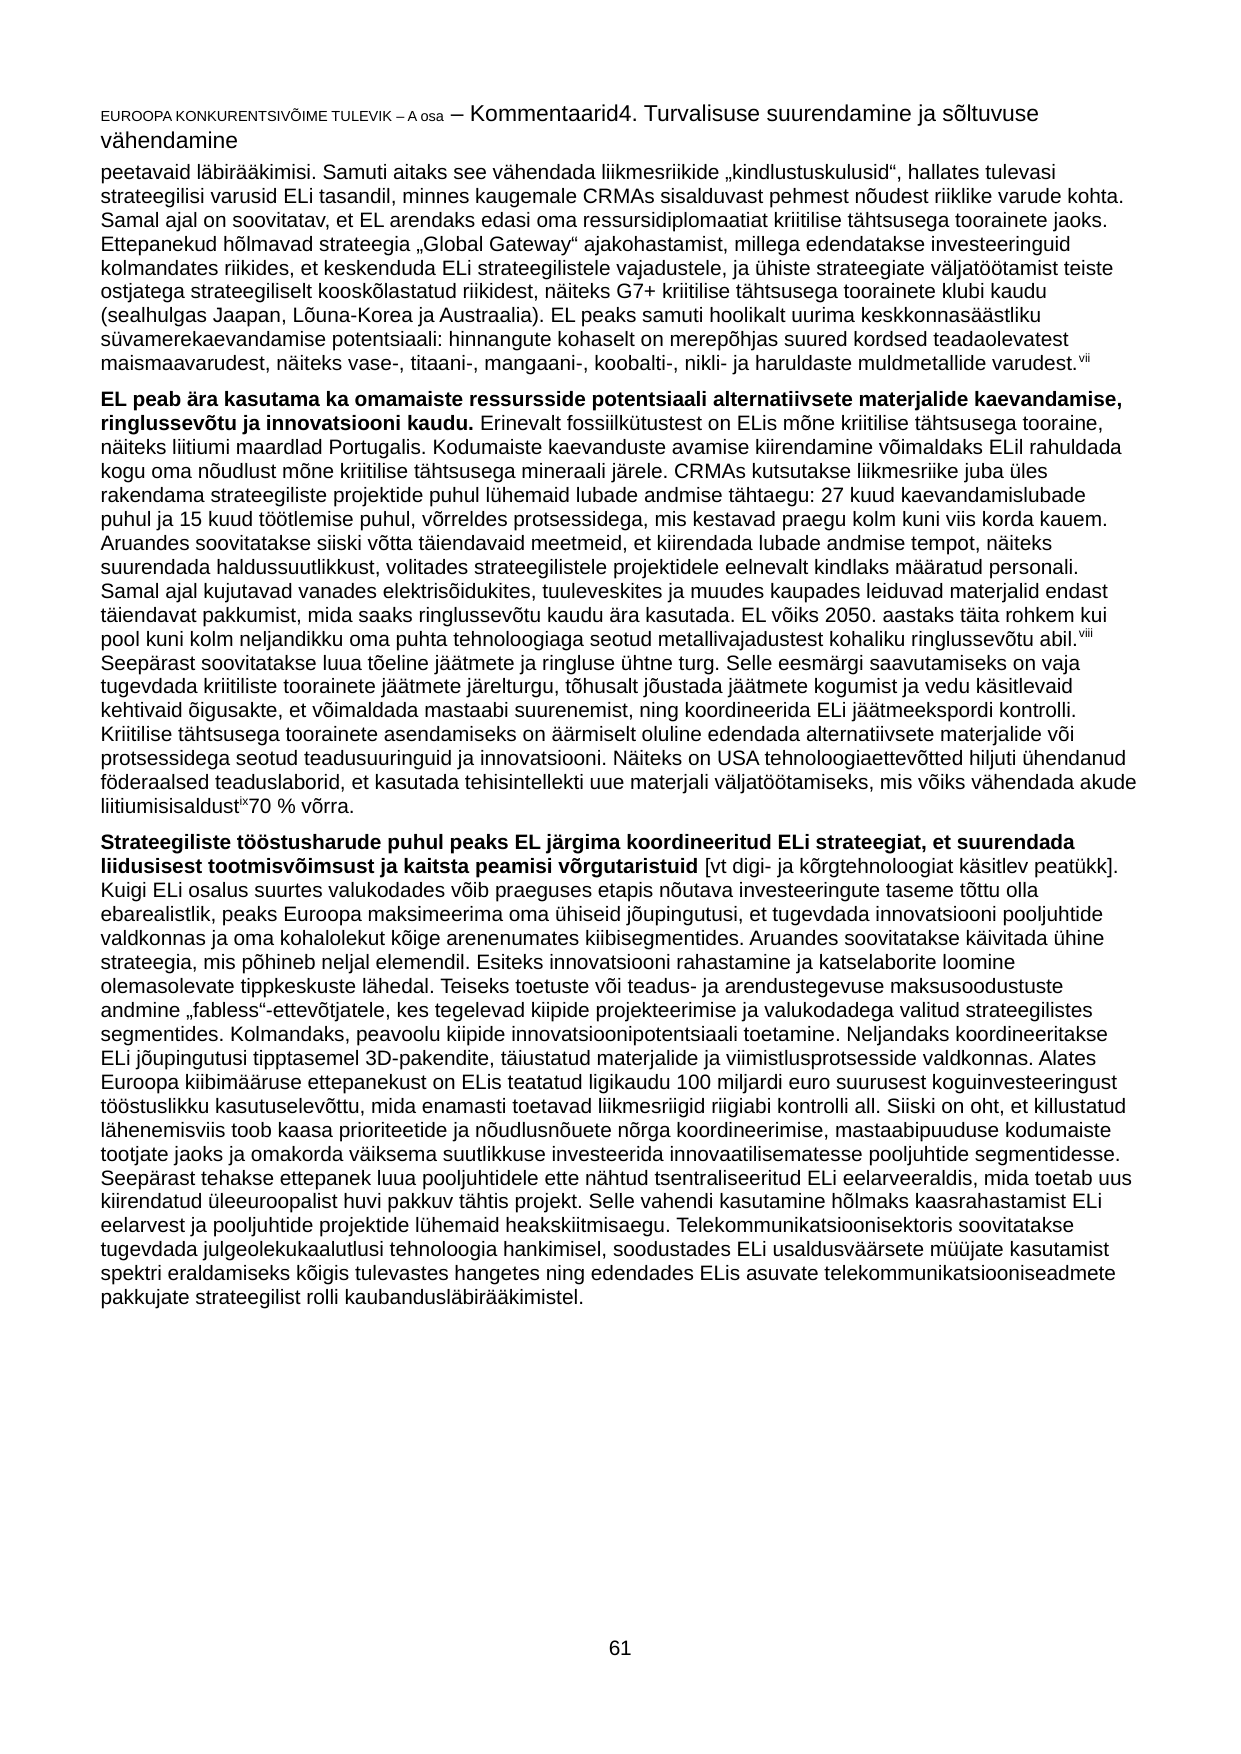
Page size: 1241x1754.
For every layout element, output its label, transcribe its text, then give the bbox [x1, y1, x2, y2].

text Strateegiliste tööstusharude puhul peaks EL järgima koordineeritud ELi strateegiat, et suurendada liidusisest tootmisvõimsust ja kaitsta peamisi võrgutaristuid [vt digi- ja kõrgtehnoloogiat käsitlev peatükk]. Kuigi ELi osalus suurtes valukodades võib praeguses etapis nõutava investeeringute taseme tõttu olla ebarealistlik, peaks Euroopa maksimeerima oma ühiseid jõupingutusi, et tugevdada innovatsiooni pooljuhtide valdkonnas ja oma kohalolekut kõige arenenumates kiibisegmentides. Aruandes soovitatakse käivitada ühine strateegia, mis põhineb neljal elemendil. Esiteks innovatsiooni rahastamine ja katselaborite loomine olemasolevate tippkeskuste lähedal. Teiseks toetuste või teadus- ja arendustegevuse maksusoodustuste andmine „fabless“-ettevõtjatele, kes tegelevad kiipide projekteerimise ja valukodadega valitud strateegilistes segmentides. Kolmandaks, peavoolu kiipide innovatsioonipotentsiaali toetamine. Neljandaks koordineeritakse ELi jõupingutusi tipptasemel 3D-pakendite, täiustatud materjalide ja viimistlusprotsesside valdkonnas. Alates Euroopa kiibimääruse ettepanekust on ELis teatatud ligikaudu 100 miljardi euro suurusest koguinvesteeringust tööstuslikku kasutuselevõttu, mida enamasti toetavad liikmesriigid riigiabi kontrolli all. Siiski on oht, et killustatud lähenemisviis toob kaasa prioriteetide ja nõudlusnõuete nõrga koordineerimise, mastaabipuuduse kodumaiste tootjate jaoks ja omakorda väiksema suutlikkuse investeerida innovaatilisematesse pooljuhtide segmentidesse. Seepärast tehakse ettepanek luua pooljuhtidele ette nähtud tsentraliseeritud ELi eelarveeraldis, mida toetab uus kiirendatud üleeuroopalist huvi pakkuv tähtis projekt. Selle vahendi kasutamine hõlmaks kaasrahastamist ELi eelarvest ja pooljuhtide projektide lühemaid heakskiitmisaegu. Telekommunikatsioonisektoris soovitatakse tugevdada julgeolekukaalutlusi tehnoloogia hankimisel, soodustades ELi usaldusväärsete müüjate kasutamist spektri eraldamiseks kõigis tulevastes hangetes ning edendades ELis asuvate telekommunikatsiooniseadmete pakkujate strateegilist rolli kaubandusläbirääkimistel. [100, 830, 1140, 1309]
text peetavaid läbirääkimisi. Samuti aitaks see vähendada liikmesriikide „kindlustuskulusid“, hallates tulevasi strateegilisi varusid ELi tasandil, minnes kaugemale CRMAs sisalduvast pehmest nõudest riiklike varude kohta. Samal ajal on soovitatav, et EL arendaks edasi oma ressursidiplomaatiat kriitilise tähtsusega toorainete jaoks. Ettepanekud hõlmavad strateegia „Global Gateway“ ajakohastamist, millega edendatakse investeeringuid kolmandates riikides, et keskenduda ELi strateegilistele vajadustele, ja ühiste strateegiate väljatöötamist teiste ostjatega strateegiliselt kooskõlastatud riikidest, näiteks G7+ kriitilise tähtsusega toorainete klubi kaudu (sealhulgas Jaapan, Lõuna-Korea ja Austraalia). EL peaks samuti hoolikalt uurima keskkonnasäästliku süvamerekaevandamise potentsiaali: hinnangute kohaselt on merepõhjas suured kordsed teadaolevatest maismaavarudest, näiteks vase-, titaani-, mangaani-, koobalti-, nikli- ja haruldaste muldmetallide varudest. [100, 159, 1140, 375]
text EL peab ära kasutama ka omamaiste ressursside potentsiaali alternatiivsete materjalide kaevandamise, ringlussevõtu ja innovatsiooni kaudu. Erinevalt fossiilkütustest on ELis mõne kriitilise tähtsusega tooraine, näiteks liitiumi maardlad Portugalis. Kodumaiste kaevanduste avamise kiirendamine võimaldaks ELil rahuldada kogu oma nõudlust mõne kriitilise tähtsusega mineraali järele. CRMAs kutsutakse liikmesriike juba üles rakendama strateegiliste projektide puhul lühemaid lubade andmise tähtaegu: 27 kuud kaevandamislubade puhul ja 15 kuud töötlemise puhul, võrreldes protsessidega, mis kestavad praegu kolm kuni viis korda kauem. Aruandes soovitatakse siiski võtta täiendavaid meetmeid, et kiirendada lubade andmise tempot, näiteks suurendada haldussuutlikkust, volitades strateegilistele projektidele eelnevalt kindlaks määratud personali. Samal ajal kujutavad vanades elektrisõidukites, tuuleveskites ja muudes kaupades leiduvad materjalid endast täiendavat pakkumist, mida saaks ringlussevõtu kaudu ära kasutada. EL võiks 2050. aastaks täita rohkem kui pool kuni kolm neljandikku oma puhta tehnoloogiaga seotud metallivajadustest kohaliku ringlussevõtu abil. Seepärast soovitatakse luua tõeline jäätmete ja ringluse ühtne turg. Selle eesmärgi saavutamiseks on vaja tugevdada kriitiliste toorainete jäätmete järelturgu, tõhusalt jõustada jäätmete kogumist ja vedu käsitlevaid kehtivaid õigusakte, et võimaldada mastaabi suurenemist, ning koordineerida ELi jäätmeekspordi kontrolli. Kriitilise tähtsusega toorainete asendamiseks on äärmiselt oluline edendada alternatiivsete materjalide või protsessidega seotud teadusuuringuid ja innovatsiooni. Näiteks on USA tehnoloogiaettevõtted hiljuti ühendanud föderaalsed teaduslaborid, et kasutada tehisintellekti uue materjali väljatöötamiseks, mis võiks vähendada akude liitiumisisaldust70 % võrra. [100, 387, 1140, 818]
